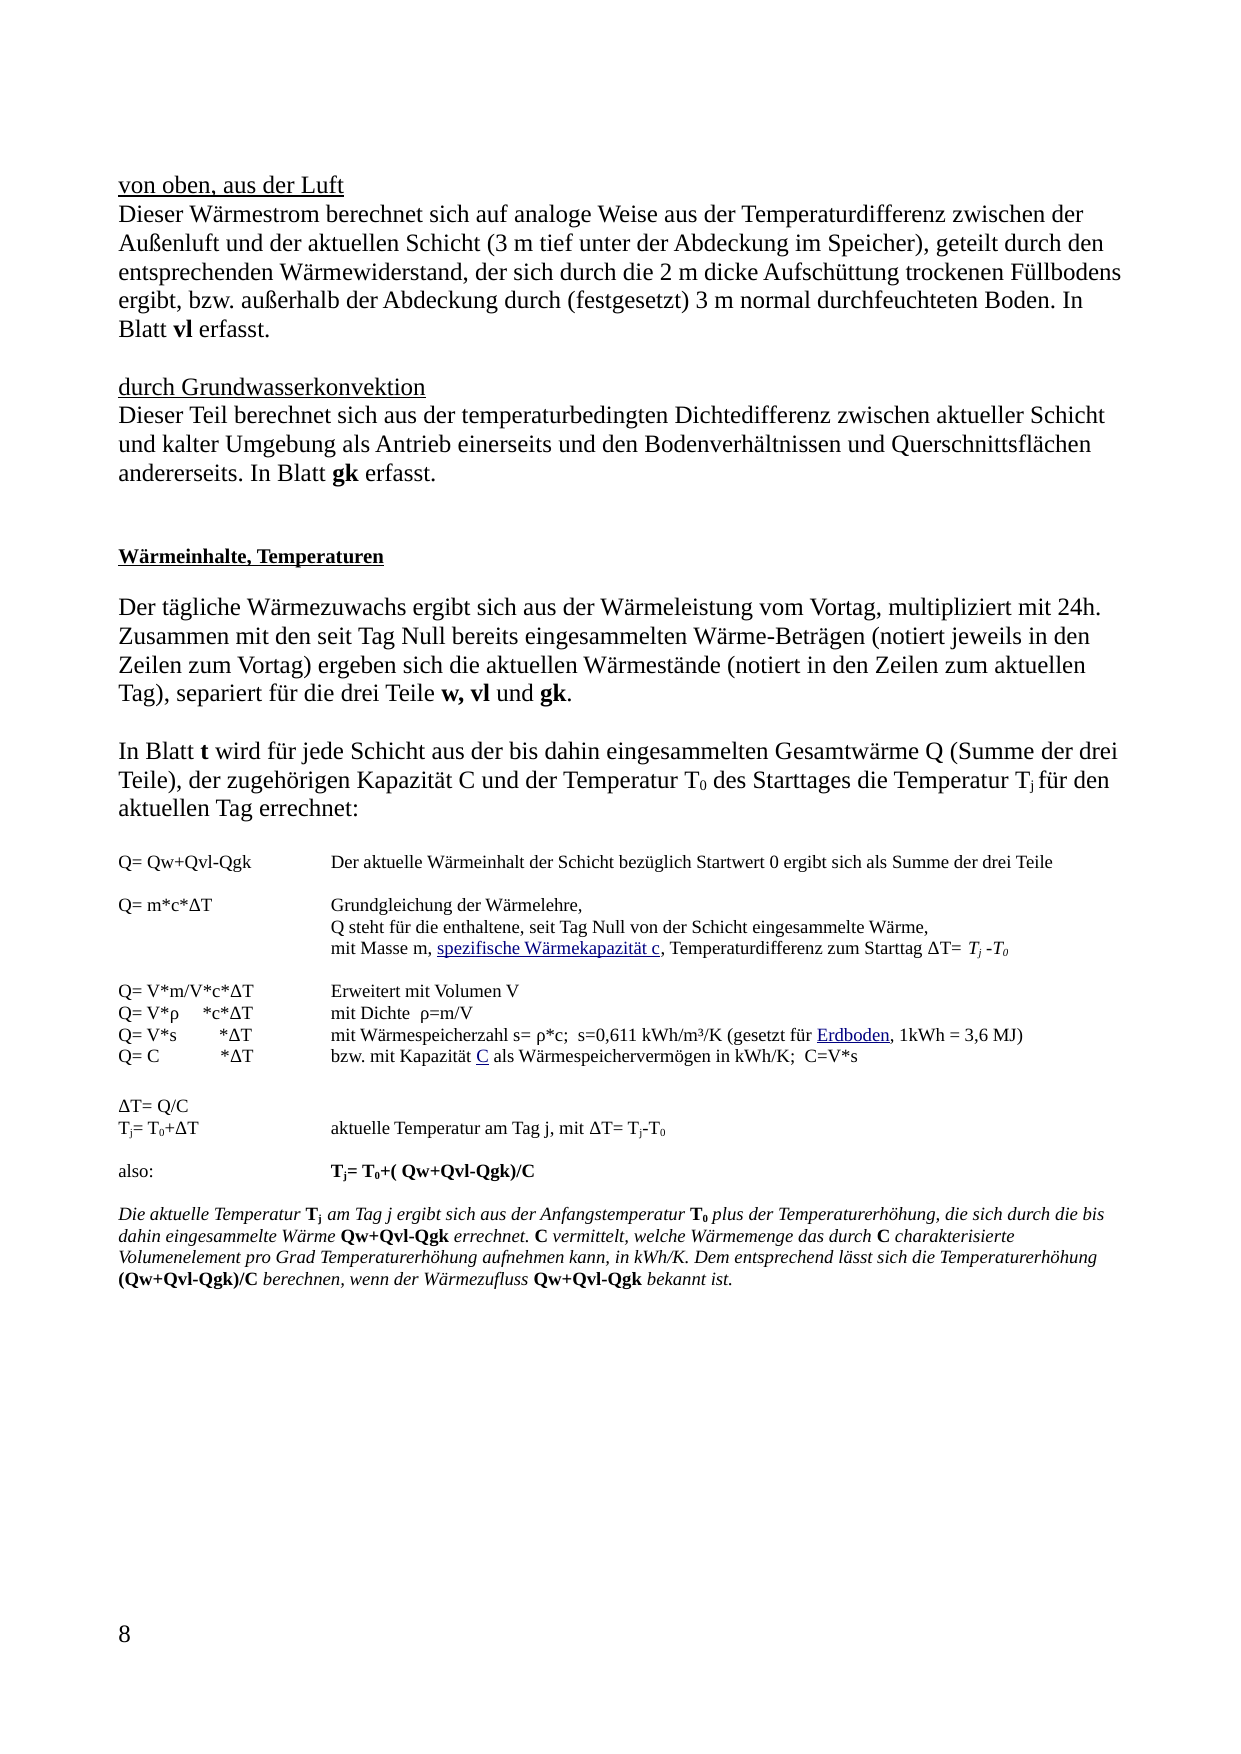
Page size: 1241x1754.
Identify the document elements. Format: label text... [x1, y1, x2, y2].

text ΔT= Q/C [118, 1095, 1122, 1117]
text Q= C *ΔT bzw. mit Kapazität C als Wärmespeichervermögen in kWh/K; C=V*s [118, 1045, 1122, 1067]
text Q= V*s *ΔT mit Wärmespeicherzahl s= ρ*c; s=0,611 kWh/m³/K (gesetzt für Erdboden, 1kWh = 3,6 MJ) [118, 1023, 1122, 1045]
text von oben, aus der Luft [118, 170, 1122, 199]
text Q= Qw+Qvl-Qgk Der aktuelle Wärmeinhalt der Schicht bezüglich Startwert 0 ergibt sich als Summe der drei Teile [118, 851, 1122, 873]
text Der tägliche Wärmezuwachs ergibt sich aus der Wärmeleistung vom Vortag, multipliziert mit 24h. Zusammen mit den seit Tag Null bereits eingesammelten Wärme-Beträgen (notiert jeweils in den Zeilen zum Vortag) ergeben sich die aktuellen Wärmestände (notiert in den Zeilen zum aktuellen Tag), separiert für die drei Teile w, vl und gk. [118, 592, 1122, 707]
text Q= V*ρ *c*ΔT mit Dichte ρ=m/V [118, 1002, 1122, 1023]
text Q= V*m/V*c*ΔT Erweitert mit Volumen V [118, 980, 1122, 1002]
text durch Grundwasserkonvektion [118, 372, 1122, 400]
text Tj= T0+ΔT aktuelle Temperatur am Tag j, mit ΔT= Tj-T0 [118, 1117, 1122, 1138]
text Q= m*c*ΔT Grundgleichung der Wärmelehre, [118, 894, 1122, 916]
text Q steht für die enthaltene, seit Tag Null von der Schicht eingesammelte Wärme, [118, 916, 1122, 937]
text also: Tj= T0+( Qw+Qvl-Qgk)/C [118, 1160, 1122, 1182]
text Wärmeinhalte, Temperaturen [118, 544, 1122, 568]
text In Blatt t wird für jede Schicht aus der bis dahin eingesammelten Gesamtwärme Q (Summe der drei Teile), der zugehörigen Kapazität C und der Temperatur T0 des Starttages die Temperatur Tj für den aktuellen Tag errechnet: [118, 736, 1122, 822]
text mit Masse m, spezifische Wärmekapazität c, Temperaturdifferenz zum Starttag ΔT= Tj -T0 [118, 937, 1122, 959]
text Die aktuelle Temperatur Tj am Tag j ergibt sich aus der Anfangstemperatur T0 plus der Temperaturerhöhung, die sich durch die bis dahin eingesammelte Wärme Qw+Qvl-Qgk errechnet. C vermittelt, welche Wärmemenge das durch C charakterisierte Volumenelement pro Grad Temperaturerhöhung aufnehmen kann, in kWh/K. Dem entsprechend lässt sich die Temperaturerhöhung (Qw+Qvl-Qgk)/C berechnen, wenn der Wärmezufluss Qw+Qvl-Qgk bekannt ist. [118, 1203, 1122, 1289]
text Dieser Teil berechnet sich aus der temperaturbedingten Dichtedifferenz zwischen aktueller Schicht und kalter Umgebung als Antrieb einerseits und den Bodenverhältnissen und Querschnittsflächen andererseits. In Blatt gk erfasst. [118, 400, 1122, 487]
text Dieser Wärmestrom berechnet sich auf analoge Weise aus der Temperaturdifferenz zwischen der Außenluft und der aktuellen Schicht (3 m tief unter der Abdeckung im Speicher), geteilt durch den entsprechenden Wärmewiderstand, der sich durch die 2 m dicke Aufschüttung trockenen Füllbodens ergibt, bzw. außerhalb der Abdeckung durch (festgesetzt) 3 m normal durchfeuchteten Boden. In Blatt vl erfasst. [118, 199, 1122, 343]
